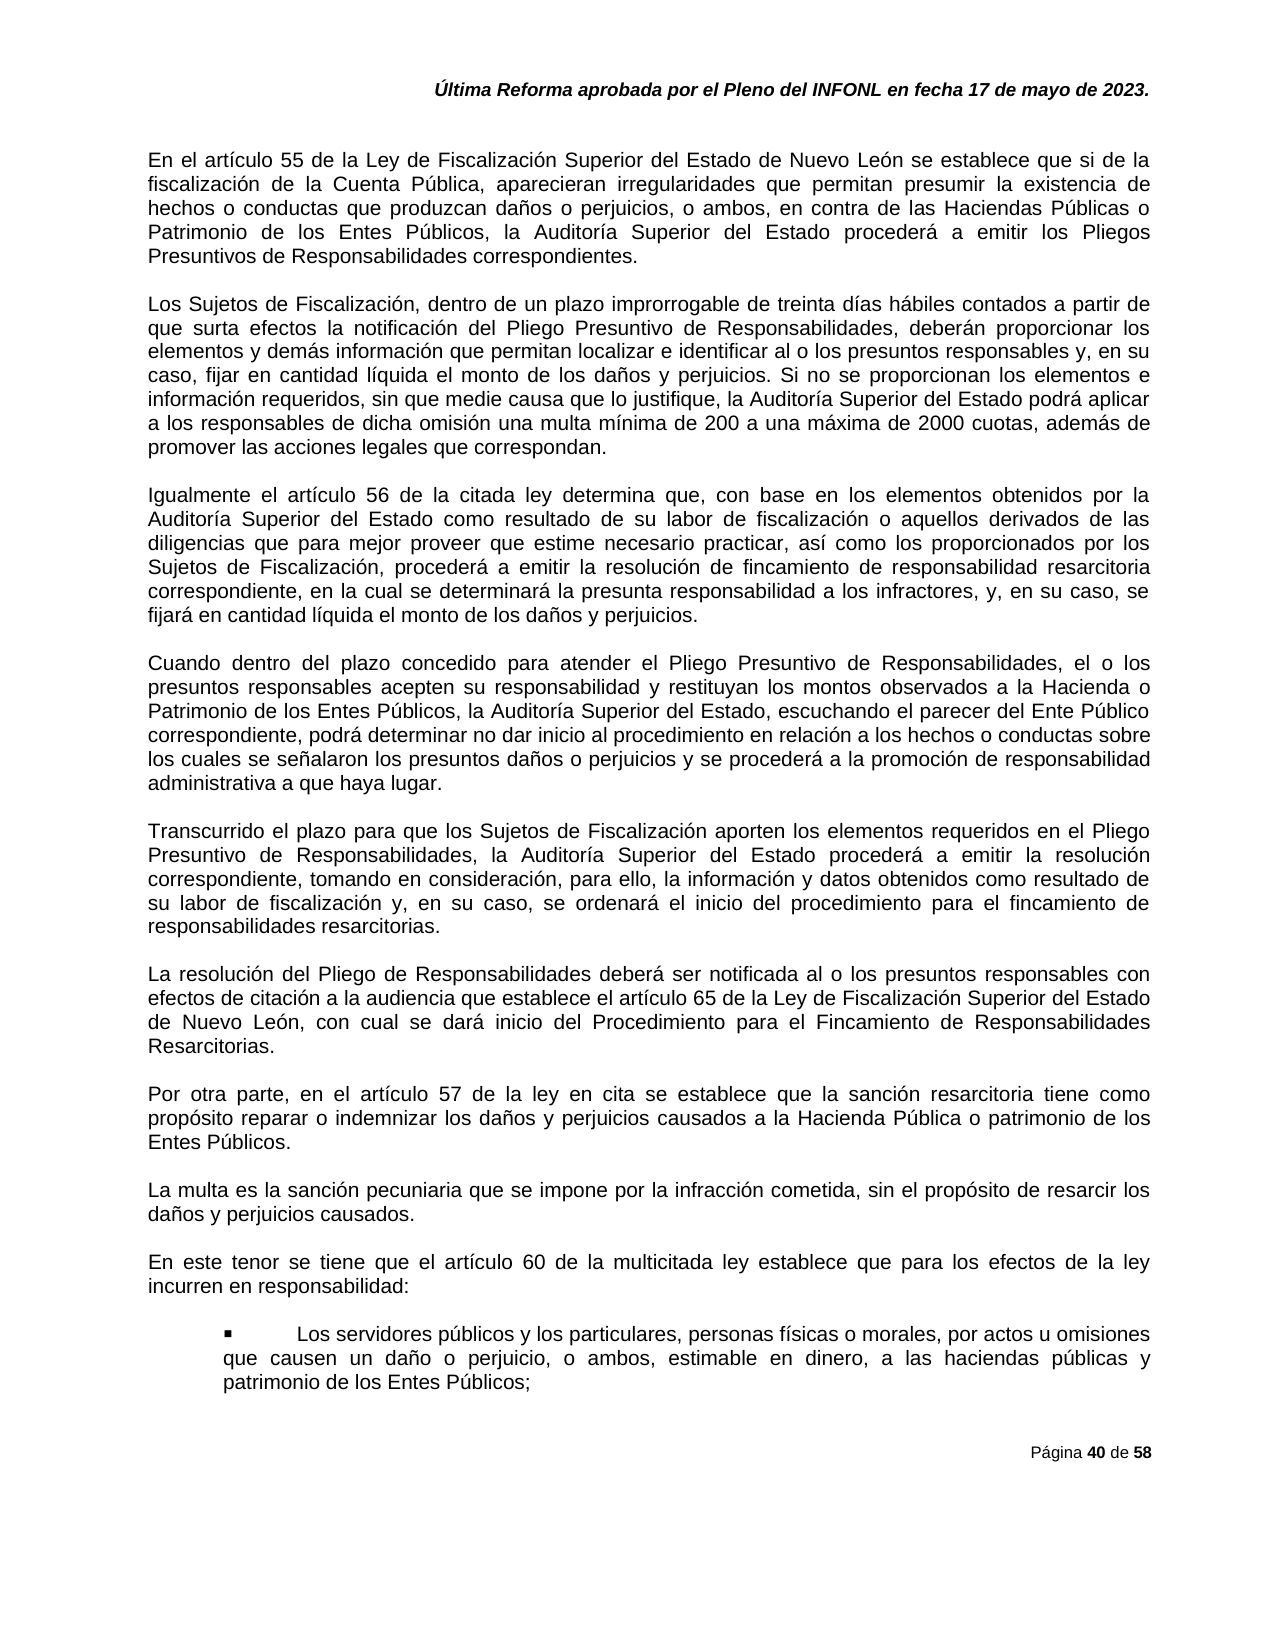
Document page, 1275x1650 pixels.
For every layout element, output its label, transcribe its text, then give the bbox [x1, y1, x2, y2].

text Cuando dentro del plazo concedido para atender el Pliego Presuntivo de Responsabilidades, el o los presuntos responsables acepten su responsabilidad y restituyan los montos observados a la Hacienda o Patrimonio de los Entes Públicos, la Auditoría Superior del Estado, escuchando el parecer del Ente Público correspondiente, podrá determinar no dar inicio al procedimiento en relación a los hechos o conductas sobre los cuales se señalaron los presuntos daños o perjuicios y se procederá a la promoción de responsabilidad administrativa a que haya lugar. [148, 651, 1152, 794]
text La multa es la sanción pecuniaria que se impone por la infracción cometida, sin el propósito de resarcir los daños y perjuicios causados. [148, 1178, 1152, 1226]
text En el artículo 55 de la Ley de Fiscalización Superior del Estado de Nuevo León se establece que si de la fiscalización de la Cuenta Pública, aparecieran irregularidades que permitan presumir la existencia de hechos o conductas que produzcan daños o perjuicios, o ambos, en contra de las Haciendas Públicas o Patrimonio de los Entes Públicos, la Auditoría Superior del Estado procederá a emitir los Pliegos Presuntivos de Responsabilidades correspondientes. [148, 148, 1152, 267]
text Igualmente el artículo 56 de la citada ley determina que, con base en los elementos obtenidos por la Auditoría Superior del Estado como resultado de su labor de fiscalización o aquellos derivados de las diligencias que para mejor proveer que estime necesario practicar, así como los proporcionados por los Sujetos de Fiscalización, procederá a emitir la resolución de fincamiento de responsabilidad resarcitoria correspondiente, en la cual se determinará la presunta responsabilidad a los infractores, y, en su caso, se fijará en cantidad líquida el monto de los daños y perjuicios. [148, 483, 1152, 627]
text Transcurrido el plazo para que los Sujetos de Fiscalización aporten los elementos requeridos en el Pliego Presuntivo de Responsabilidades, la Auditoría Superior del Estado procederá a emitir la resolución correspondiente, tomando en consideración, para ello, la información y datos obtenidos como resultado de su labor de fiscalización y, en su caso, se ordenará el inicio del procedimiento para el fincamiento de responsabilidades resarcitorias. [148, 818, 1152, 938]
text En este tenor se tiene que el artículo 60 de la multicitada ley establece que para los efectos de la ley incurren en responsabilidad: [148, 1250, 1152, 1298]
text Por otra parte, en el artículo 57 de la ley en cita se establece que la sanción resarcitoria tiene como propósito reparar o indemnizar los daños y perjuicios causados a la Hacienda Pública o patrimonio de los Entes Públicos. [148, 1082, 1152, 1154]
text La resolución del Pliego de Responsabilidades deberá ser notificada al o los presuntos responsables con efectos de citación a la audiencia que establece el artículo 65 de la Ley de Fiscalización Superior del Estado de Nuevo León, con cual se dará inicio del Procedimiento para el Fincamiento de Responsabilidades Resarcitorias. [148, 962, 1152, 1058]
text Los Sujetos de Fiscalización, dentro de un plazo improrrogable de treinta días hábiles contados a partir de que surta efectos la notificación del Pliego Presuntivo de Responsabilidades, deberán proporcionar los elementos y demás información que permitan localizar e identificar al o los presuntos responsables y, en su caso, fijar en cantidad líquida el monto de los daños y perjuicios. Si no se proporcionan los elementos e información requeridos, sin que medie causa que lo justifique, la Auditoría Superior del Estado podrá aplicar a los responsables de dicha omisión una multa mínima de 200 a una máxima de 2000 cuotas, además de promover las acciones legales que correspondan. [148, 291, 1152, 459]
list Los servidores públicos y los particulares, personas físicas o morales, por actos u omisiones que causen un daño o perjuicio, o ambos, estimable en dinero, a las haciendas públicas y patrimonio de los Entes Públicos; [223, 1322, 1152, 1394]
